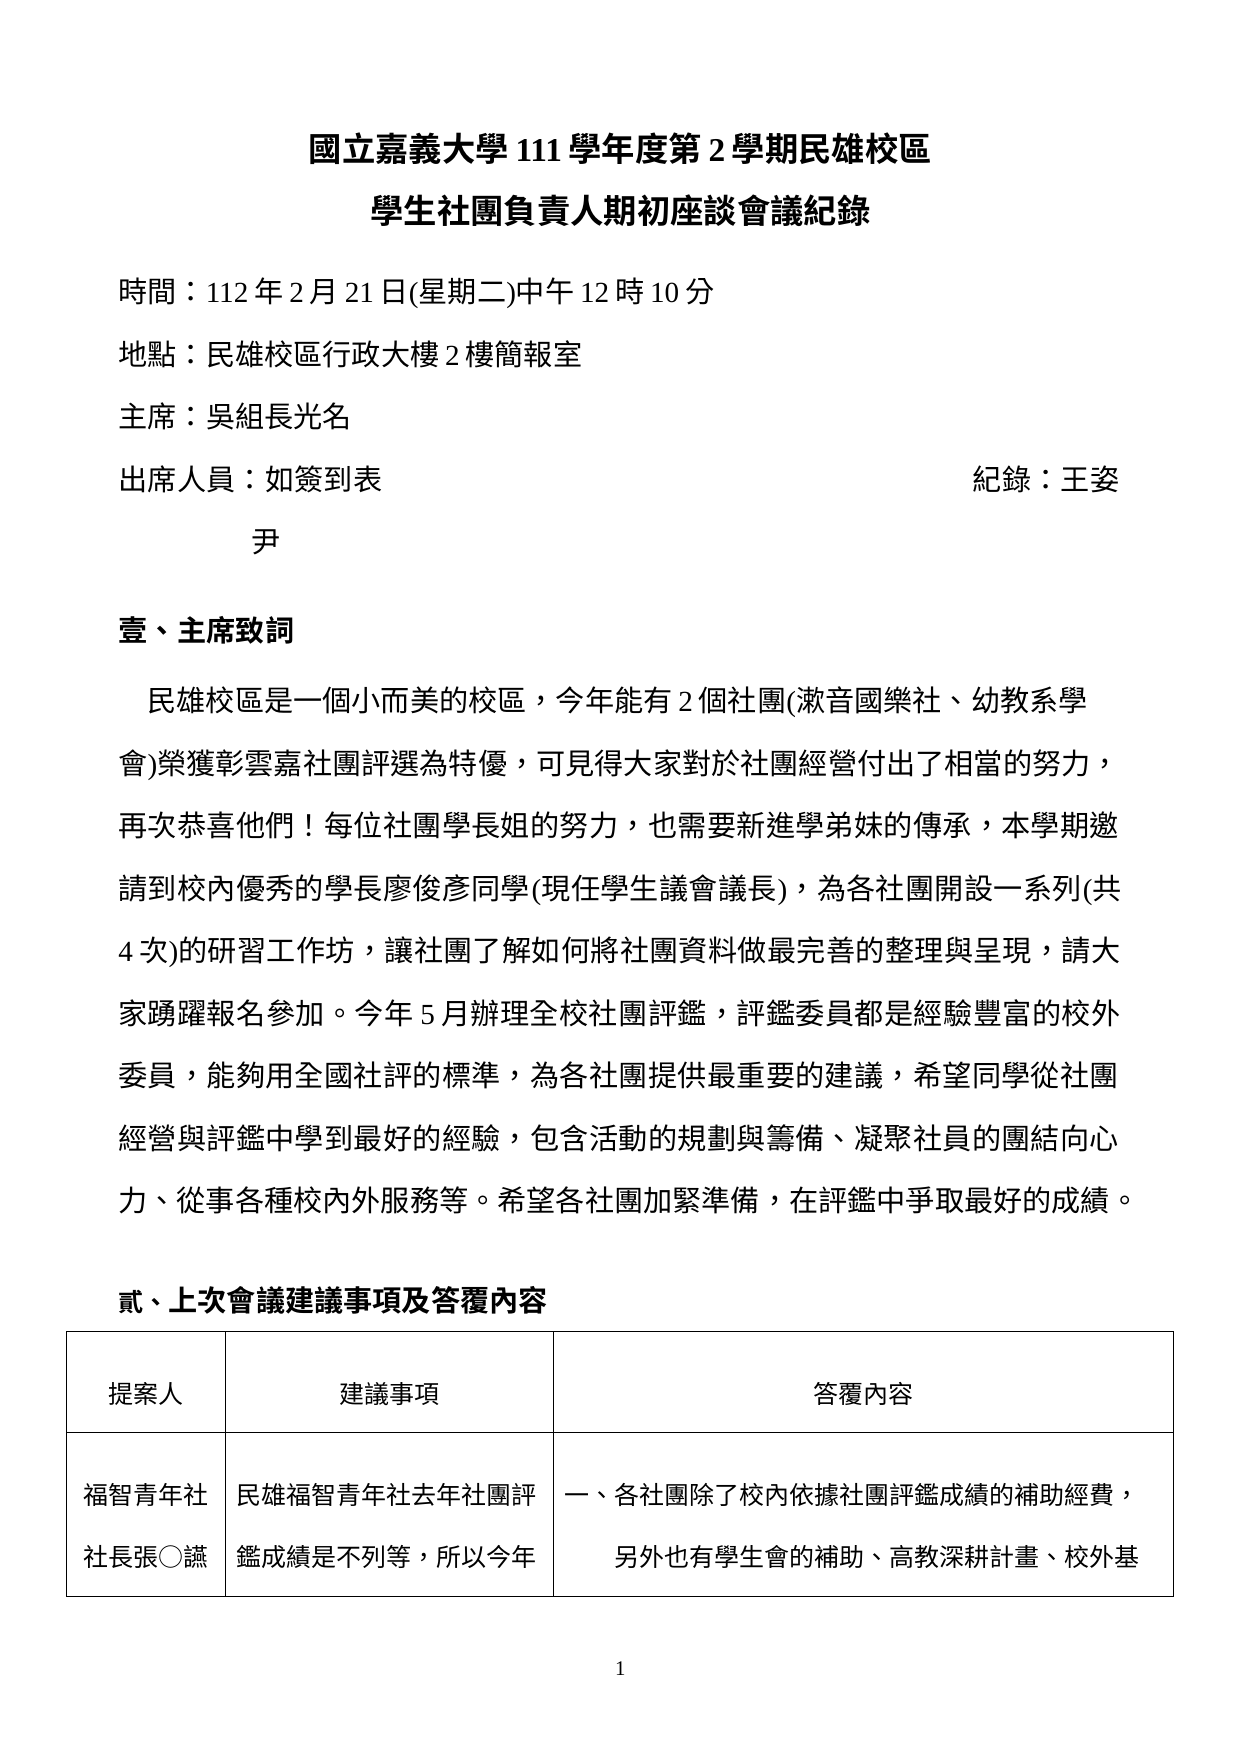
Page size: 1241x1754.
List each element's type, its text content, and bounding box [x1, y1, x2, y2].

text 時間：112年2月21日(星期二)中午12時10分 [118, 248, 1122, 311]
text 出席人員：如簽到表 紀錄：王姿尹 [118, 436, 1122, 561]
table_header 提案人 [67, 1332, 225, 1432]
list 主席致詞 [118, 587, 1122, 650]
text 會)榮獲彰雲嘉社團評選為特優，可見得大家對於社團經營付出了相當的努力，再次恭喜他們！每位社團學長姐的努力，也需要新進學弟妹的傳承，本學期邀請到校內優秀的學長廖俊彥同學(現任學生議會議長)，為各社團開設一系列(共4次)的研習工作坊，讓社團了解如何將社團資料做最完善的整理與呈現，請大家踴躍報名參加。今年5月辦理全校社團評鑑，評鑑委員都是經驗豐富的校外委員，能夠用全國社評的標準，為各社團提供最重要的建議，希望同學從社團經營與評鑑中學到最好的經驗，包含活動的規劃與籌備、凝聚社員的團結向心力、從事各種校內外服務等。希望各社團加緊準備，在評鑑中爭取最好的成績。 [118, 720, 1122, 1220]
text 國立嘉義大學111學年度第2學期民雄校區 [118, 105, 1122, 167]
text 學生社團負責人期初座談會議紀錄 [118, 167, 1122, 230]
text 地點：民雄校區行政大樓2樓簡報室 [118, 311, 1122, 373]
table_header 答覆內容 [554, 1332, 1173, 1432]
list 上次會議建議事項及答覆內容 [118, 1257, 1122, 1320]
table_header 建議事項 [226, 1332, 553, 1432]
text 民雄校區是一個小而美的校區，今年能有2個社團(漱音國樂社、幼教系學 [118, 657, 1122, 720]
table_cell 福智青年社社長張○讌 [67, 1433, 225, 1596]
table_cell 一、各社團除了校內依據社團評鑑成績的補助經費，另外也有學生會的補助、高教深耕計畫、校外基 [554, 1433, 1173, 1596]
table_cell 民雄福智青年社去年社團評鑑成績是不列等，所以今年 [226, 1433, 553, 1596]
text 主席：吳組長光名 [118, 373, 1122, 436]
